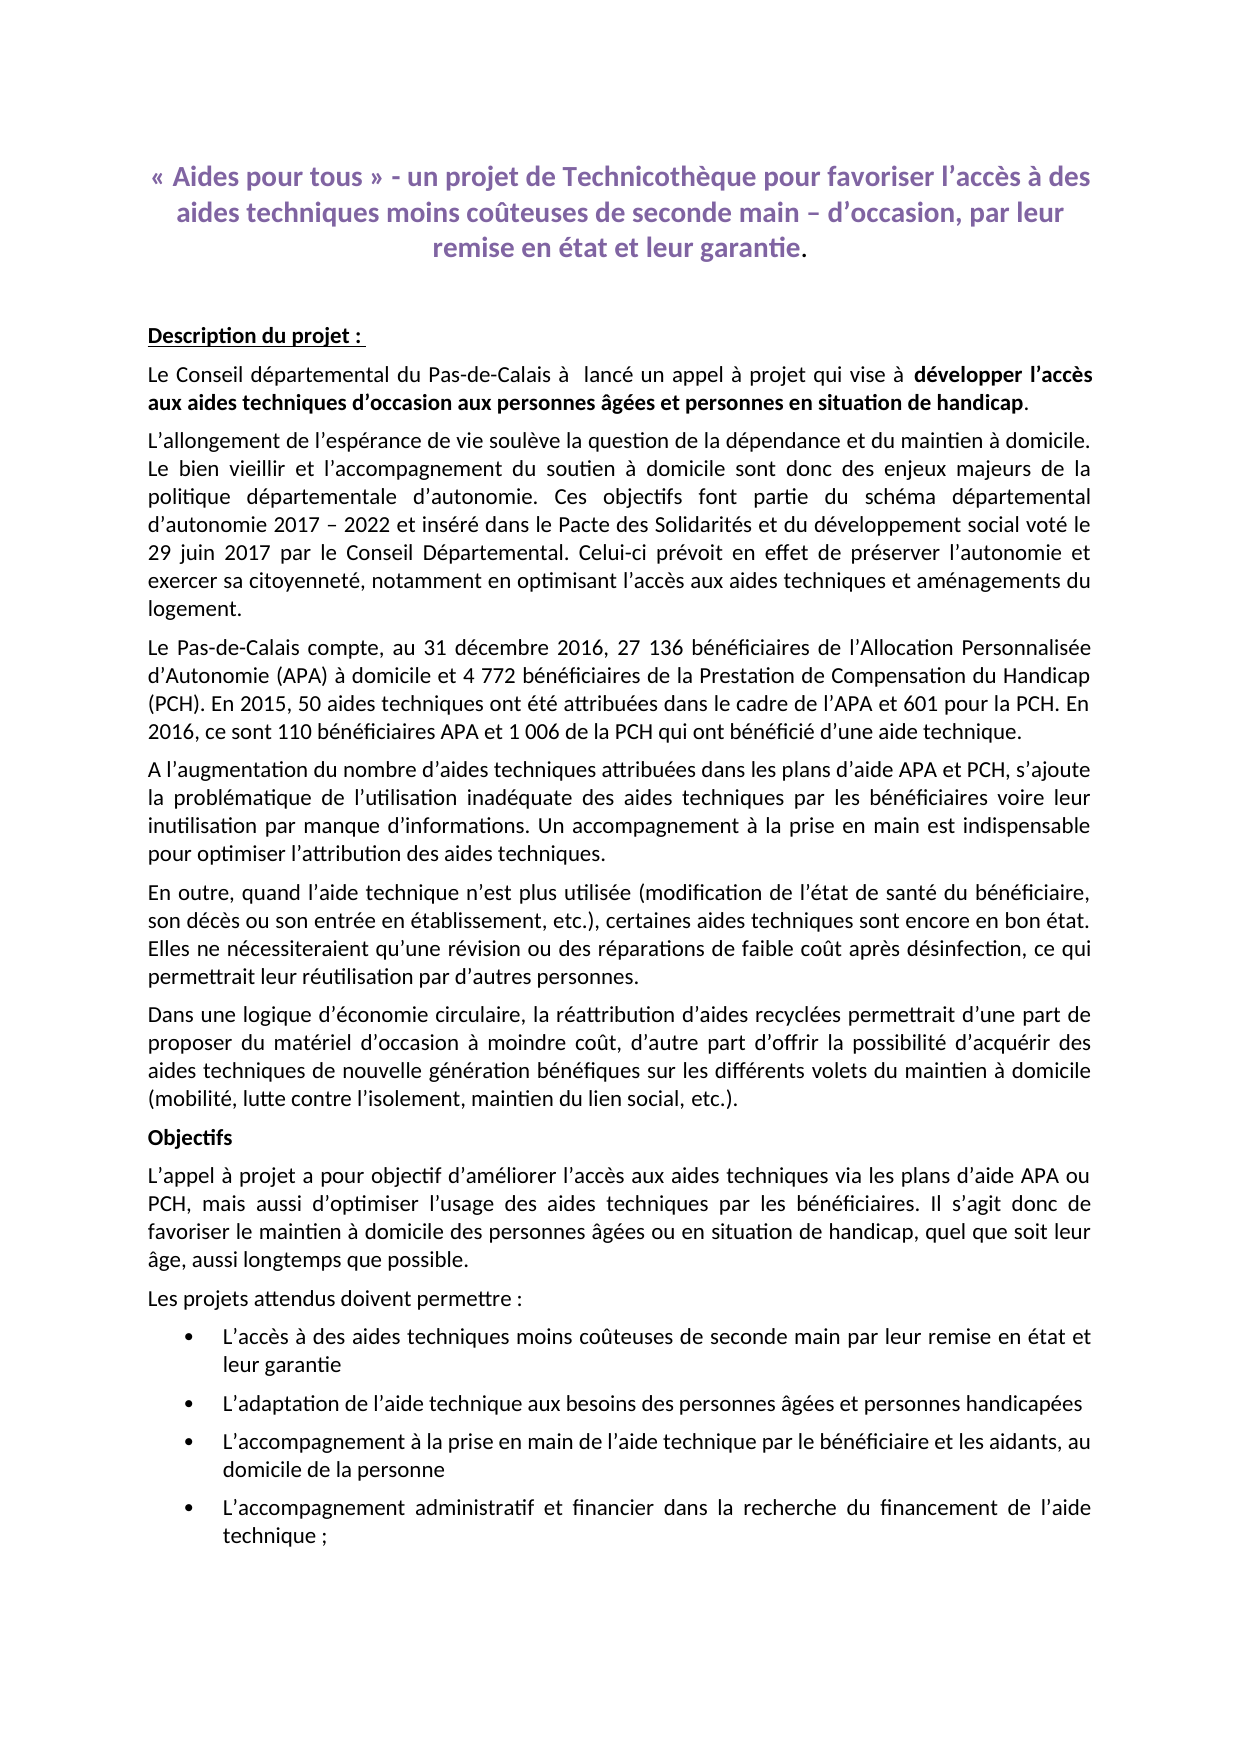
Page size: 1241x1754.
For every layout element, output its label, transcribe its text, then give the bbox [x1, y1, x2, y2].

list L’accès à des aides techniques moins coûteuses de seconde main par leur remise en état et leur garantie [185, 1322, 1093, 1378]
text A l’augmentation du nombre d’aides techniques attribuées dans les plans d’aide APA et PCH, s’ajoute la problématique de l’utilisation inadéquate des aides techniques par les bénéficiaires voire leur inutilisation par manque d’informations. Un accompagnement à la prise en main est indispensable pour optimiser l’attribution des aides techniques. [148, 755, 1093, 867]
list L’accompagnement à la prise en main de l’aide technique par le bénéficiaire et les aidants, au domicile de la personne [185, 1427, 1093, 1483]
text Description du projet : [148, 321, 1093, 349]
subtitle Objectifs [148, 1123, 1093, 1151]
text Les projets attendus doivent permettre : [148, 1284, 1093, 1312]
list L’accompagnement administratif et financier dans la recherche du financement de l’aide technique ; [185, 1493, 1093, 1549]
list L’adaptation de l’aide technique aux besoins des personnes âgées et personnes handicapées [185, 1389, 1093, 1417]
text « Aides pour tous » - un projet de Technicothèque pour favoriser l’accès à des aides techniques moins coûteuses de seconde main – d’occasion, par leur remise en état et leur garantie. [148, 158, 1093, 265]
text Le Conseil départemental du Pas-de-Calais à lancé un appel à projet qui vise à développer l’accès aux aides techniques d’occasion aux personnes âgées et personnes en situation de handicap. [148, 360, 1093, 416]
text En outre, quand l’aide technique n’est plus utilisée (modification de l’état de santé du bénéficiaire, son décès ou son entrée en établissement, etc.), certaines aides techniques sont encore en bon état. Elles ne nécessiteraient qu’une révision ou des réparations de faible coût après désinfection, ce qui permettrait leur réutilisation par d’autres personnes. [148, 878, 1093, 990]
text Le Pas-de-Calais compte, au 31 décembre 2016, 27 136 bénéficiaires de l’Allocation Personnalisée d’Autonomie (APA) à domicile et 4 772 bénéficiaires de la Prestation de Compensation du Handicap (PCH). En 2015, 50 aides techniques ont été attribuées dans le cadre de l’APA et 601 pour la PCH. En 2016, ce sont 110 bénéficiaires APA et 1 006 de la PCH qui ont bénéficié d’une aide technique. [148, 633, 1093, 745]
text Dans une logique d’économie circulaire, la réattribution d’aides recyclées permettrait d’une part de proposer du matériel d’occasion à moindre coût, d’autre part d’offrir la possibilité d’acquérir des aides techniques de nouvelle génération bénéfiques sur les différents volets du maintien à domicile (mobilité, lutte contre l’isolement, maintien du lien social, etc.). [148, 1000, 1093, 1112]
text L’appel à projet a pour objectif d’améliorer l’accès aux aides techniques via les plans d’aide APA ou PCH, mais aussi d’optimiser l’usage des aides techniques par les bénéficiaires. Il s’agit donc de favoriser le maintien à domicile des personnes âgées ou en situation de handicap, quel que soit leur âge, aussi longtemps que possible. [148, 1161, 1093, 1273]
text L’allongement de l’espérance de vie soulève la question de la dépendance et du maintien à domicile. Le bien vieillir et l’accompagnement du soutien à domicile sont donc des enjeux majeurs de la politique départementale d’autonomie. Ces objectifs font partie du schéma départemental d’autonomie 2017 – 2022 et inséré dans le Pacte des Solidarités et du développement social voté le 29 juin 2017 par le Conseil Départemental. Celui-ci prévoit en effet de préserver l’autonomie et exercer sa citoyenneté, notamment en optimisant l’accès aux aides techniques et aménagements du logement. [148, 426, 1093, 622]
